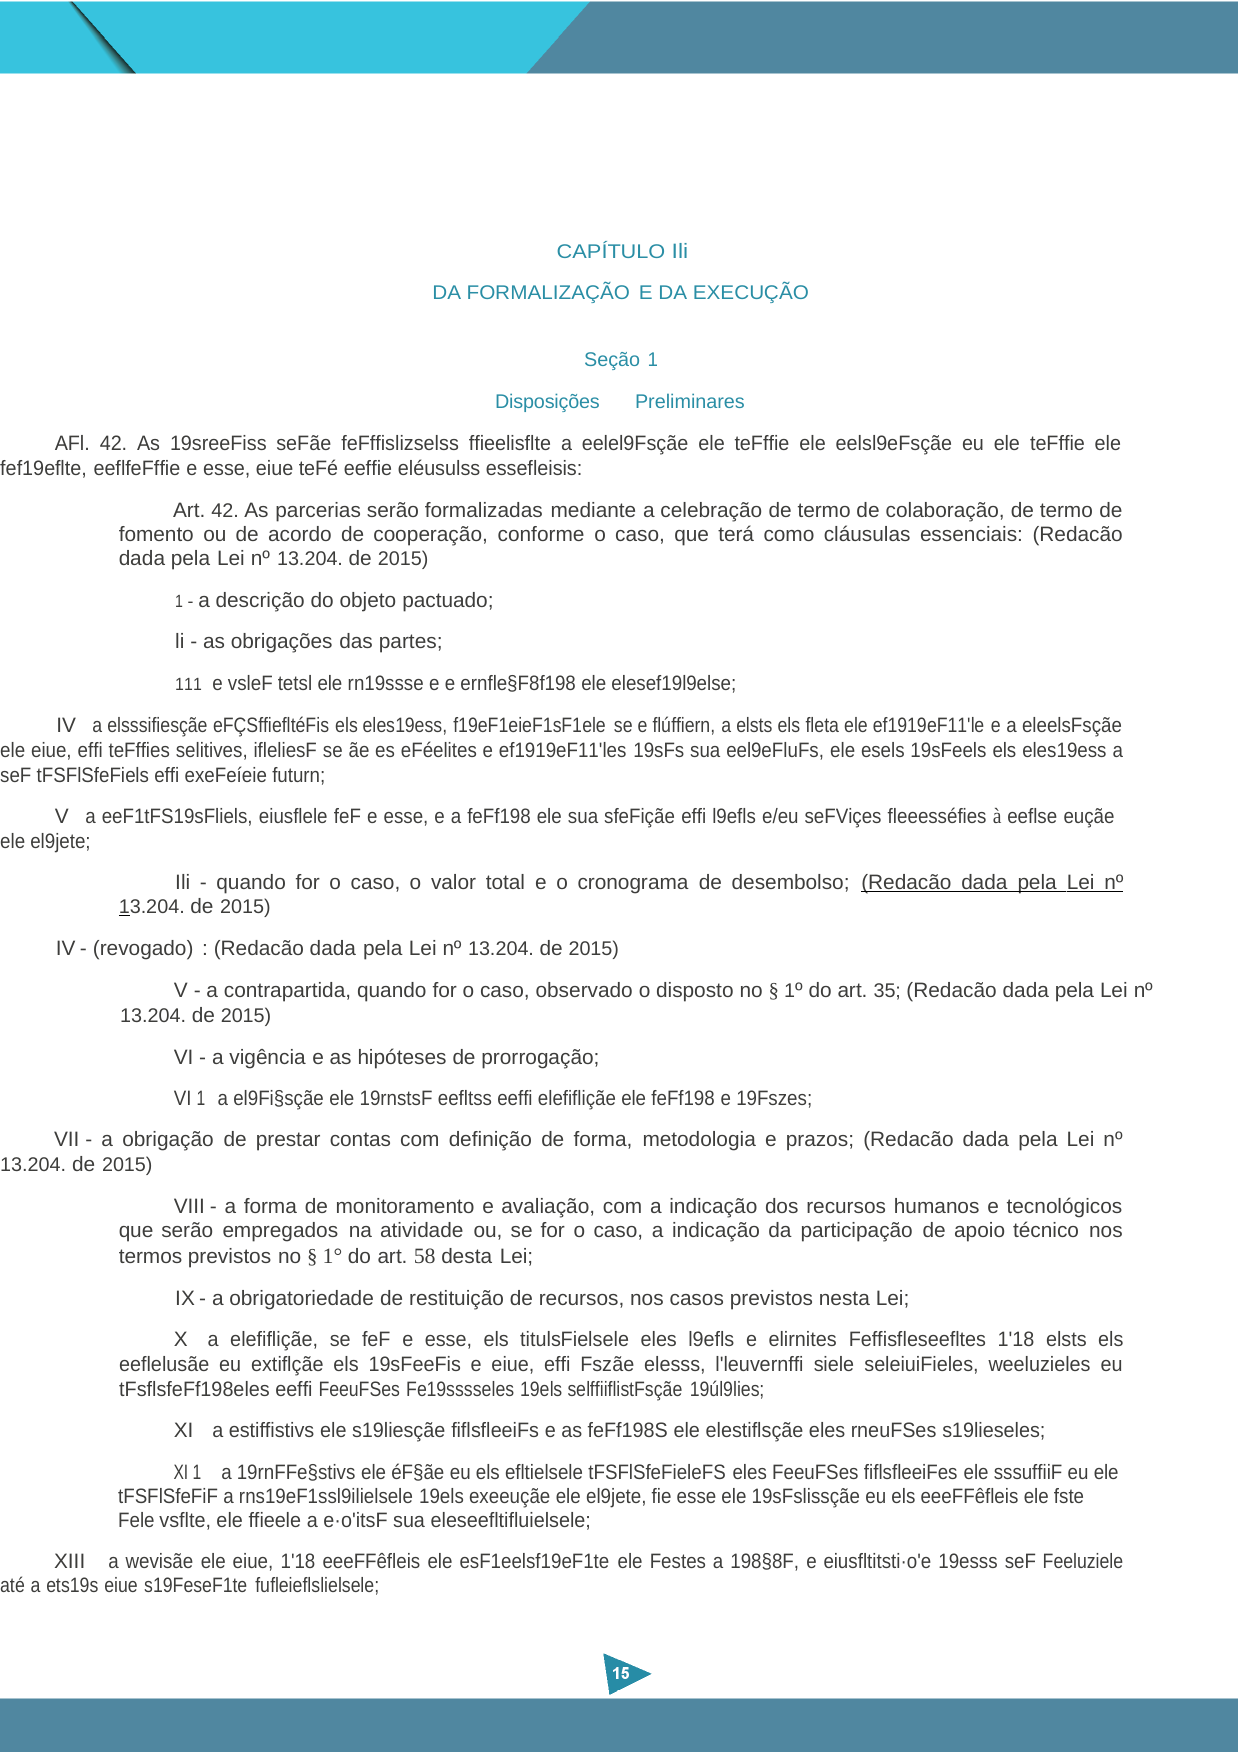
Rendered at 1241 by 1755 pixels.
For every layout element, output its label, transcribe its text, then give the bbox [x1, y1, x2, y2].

text XI 1 a 19rnFFe§stivs ele éF§ãe eu els efltielsele tFSFlSfeFieleFS eles FeeuFSes fiflsfleeiFes ele sssuffiiF eu ele tFSFlSfeFiF a rns19eF1ssl9ilielsele 19els exeeuçãe ele el9jete, fie esse ele 19sFslissçãe eu els eeeFFêfleis ele fste Fele vsflte, ele ffieele a e·o'itsF sua eleseefltifluielsele; [118, 1460, 1121, 1532]
list a estiffistivs ele s19liesçãe fiflsfleeiFs e as feFf198S ele elestiflsçãe eles rneuFSes s19lieseles; [173, 1418, 1241, 1442]
text Ili - quando for o caso, o valor total e o cronograma de desembolso; (Redacão dada pela Lei nº 13.204. de 2015) [118, 870, 1123, 918]
list a elsssifiesçãe eFÇSffiefltéFis els eles19ess, f19eF1eieF1sF1ele se e flúffiern, a elsts els fleta ele ef1919eF11'le e a eleelsFsçãe ele eiue, effi teFffies selitives, ifleliesF se ãe es eFéelites e ef1919eF11'les 19sFs sua eel9eFluFs, ele esels 19sFeels els eles19ess a seF tFSFlSfeFiels effi exeFeíeie futurn; [0, 713, 1123, 786]
list - a obrigatoriedade de restituição de recursos, nos casos previstos nesta Lei; [175, 1285, 1241, 1309]
list a eeF1tFS19sFliels, eiusflele feF e esse, e a feFf198 ele sua sfeFiçãe effi l9efls e/eu seFViçes fleeesséfies à eeflse euçãe ele el9jete; [0, 803, 1116, 853]
text DA FORMALIZAÇÃO E DA EXECUÇÃO [158, 281, 1082, 304]
list - a vigência e as hipóteses de prorrogação; [173, 1045, 1241, 1069]
list - a forma de monitoramento e avaliação, com a indicação dos recursos humanos e tecnológicos que serão empregados na atividade ou, se for o caso, a indicação da participação de apoio técnico nos termos previstos no § 1° do art. 58 desta Lei; [118, 1194, 1123, 1268]
text 13.204. de 2015) [120, 1003, 1241, 1027]
list - (revogado) : (Redacão dada pela Lei nº 13.204. de 2015) [0, 936, 1241, 960]
text VI 1 a el9Fi§sçãe ele 19rnstsF eefltss eeffi elefifliçãe ele feFf198 e 19Fszes; [173, 1086, 1241, 1110]
text 1 - a descrição do objeto pactuado; li - as obrigações das partes; [175, 588, 498, 653]
list - a obrigação de prestar contas com definição de forma, metodologia e prazos; (Redacão dada pela Lei nº 13.204. de 2015) [0, 1127, 1123, 1176]
list a wevisãe ele eiue, 1'18 eeeFFêfleis ele esF1eelsf19eF1te ele Festes a 198§8F, e eiusfltitsti·o'e 19esss seF Feeluziele até a ets19s eiue s19FeseF1te fufleieflslielsele; [0, 1548, 1124, 1597]
list - a contrapartida, quando for o caso, observado o disposto no § 1º do art. 35; (Redacão dada pela Lei nº [173, 978, 1241, 1002]
text 111 e vsleF tetsl ele rn19ssse e e ernfle§F8f198 ele elesef19l9else; [175, 671, 1241, 695]
subtitle AFl. 42. As 19sreeFiss seFãe feFffislizselss ffieelisflte a eelel9Fsçãe ele teFffie ele eelsl9eFsçãe eu ele teFffie ele fef19eflte, eeflfeFffie e esse, eiue teFé eeffie eléusulss essefleisis: [0, 431, 1122, 480]
list a elefifliçãe, se feF e esse, els titulsFielsele eles l9efls e elirnites Feffisfleseefltes 1'18 elsts els eeflelusãe eu extiflçãe els 19sFeeFis e eiue, effi Fszãe elesss, l'leuvernffi siele seleiuiFieles, weeluzieles eu tFsflsfeFf198eles eeffi FeeuFSes Fe19sssseles 19els selffiiflistFsçãe 19úl9lies; [119, 1327, 1123, 1401]
text Art. 42. As parcerias serão formalizadas mediante a celebração de termo de colaboração, de termo de fomento ou de acordo de cooperação, conforme o caso, que terá como cláusulas essenciais: (Redacão dada pela Lei nº 13.204. de 2015) [118, 497, 1123, 570]
text Seção 1 Disposições Preliminares [495, 348, 752, 412]
text CAPÍTULO Ili [162, 239, 1082, 263]
